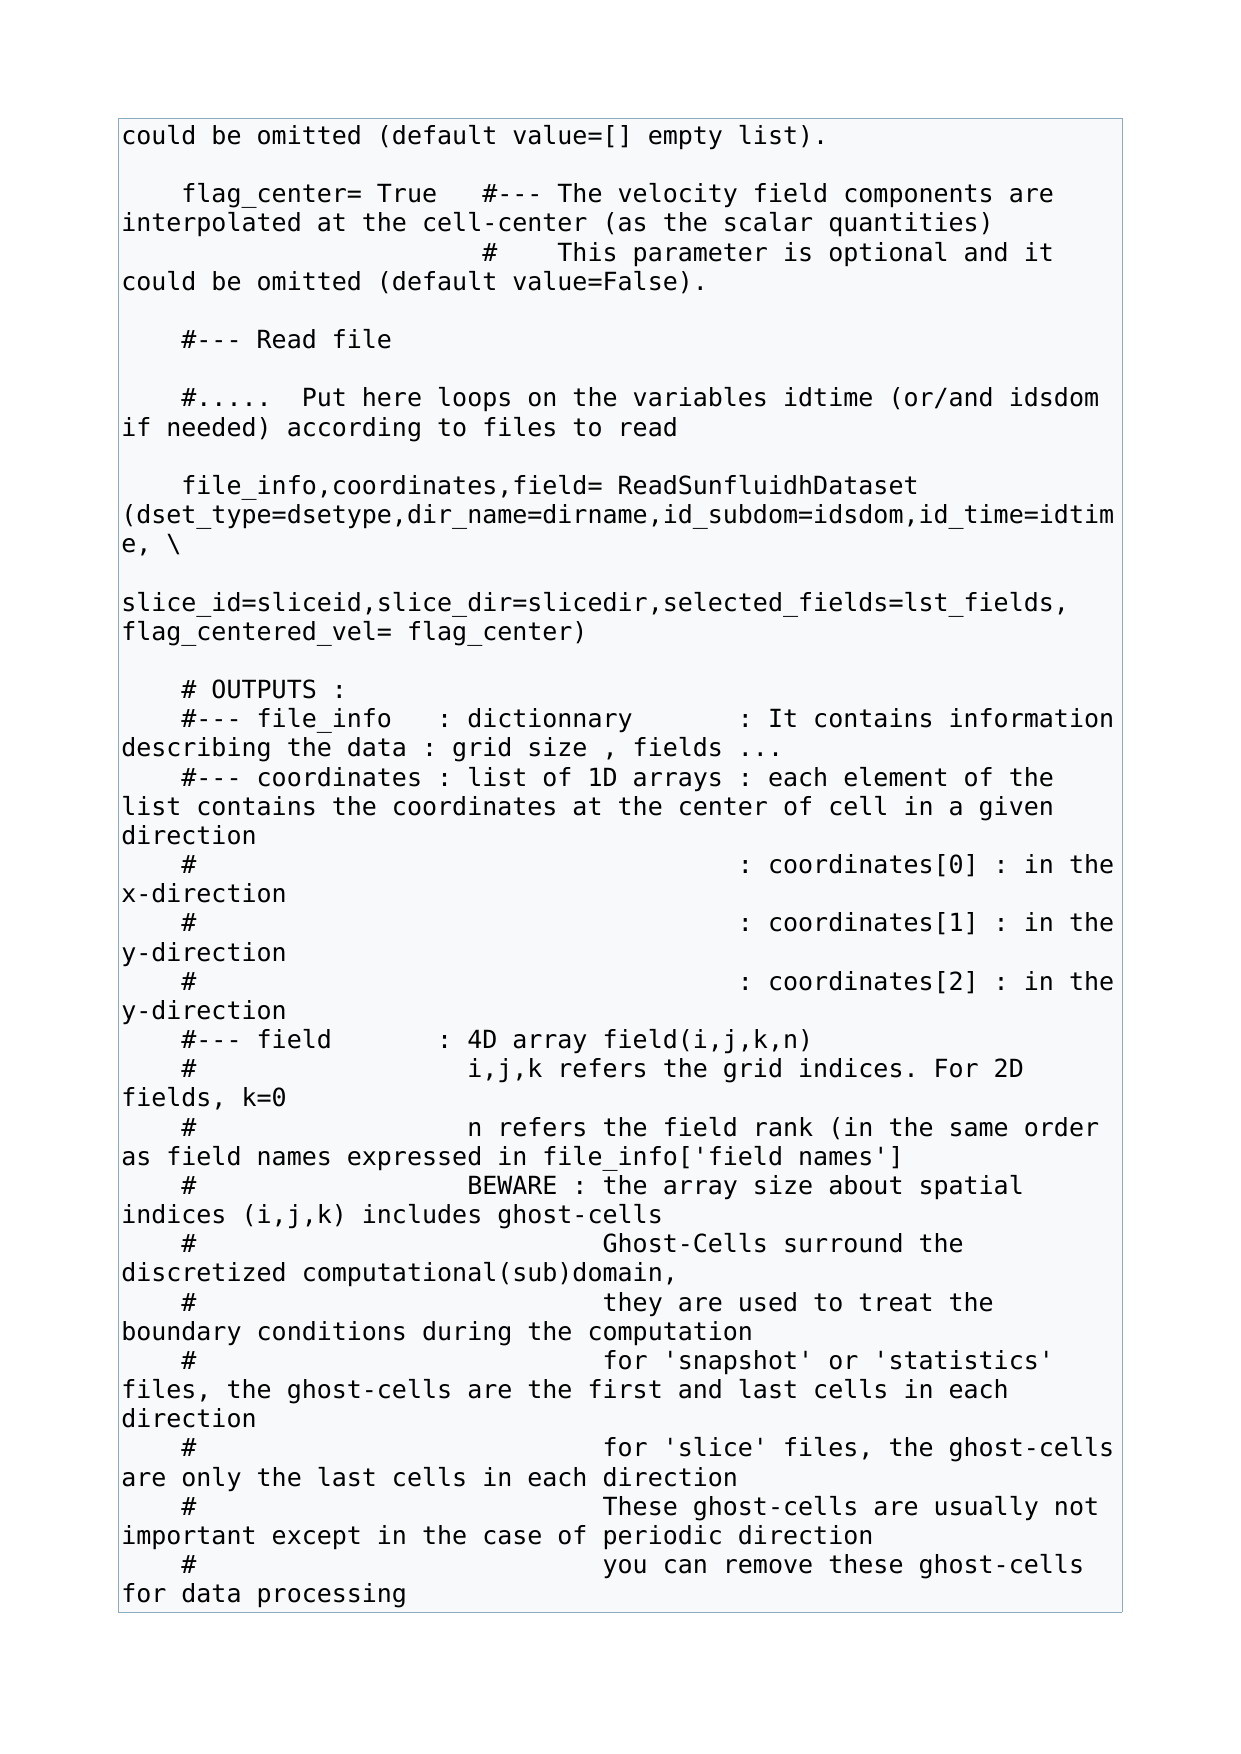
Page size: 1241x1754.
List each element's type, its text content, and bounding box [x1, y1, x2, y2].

table_header could be omitted (default value=[] empty list). flag_center= True #--- The velocity field components are interpolated at the cell-center (as the scalar quantities) # This parameter is optional and it could be omitted (default value=False). #--- Read file #..... Put here loops on the variables idtime (or/and idsdom if needed) according to files to read file_info,coordinates,field= ReadSunfluidhDataset (dset_type=dsetype,dir_name=dirname,id_subdom=idsdom,id_time=idtime, \ slice_id=sliceid,slice_dir=slicedir,selected_fields=lst_fields, flag_centered_vel= flag_center) # OUTPUTS : #--- file_info : dictionnary : It contains information describing the data : grid size , fields ... #--- coordinates : list of 1D arrays : each element of the list contains the coordinates at the center of cell in a given direction # : coordinates[0] : in the x-direction # : coordinates[1] : in the y-direction # : coordinates[2] : in the y-direction #--- field : 4D array field(i,j,k,n) # i,j,k refers the grid indices. For 2D fields, k=0 # n refers the field rank (in the same order as field names expressed in file_info['field names'] # BEWARE : the array size about spatial indices (i,j,k) includes ghost-cells # Ghost-Cells surround the discretized computational(sub)domain, # they are used to treat the boundary conditions during the computation # for 'snapshot' or 'statistics' files, the ghost-cells are the first and last cells in each direction # for 'slice' files, the ghost-cells are only the last cells in each direction # These ghost-cells are usually not important except in the case of periodic direction # you can remove these ghost-cells for data processing [119, 119, 1122, 1612]
